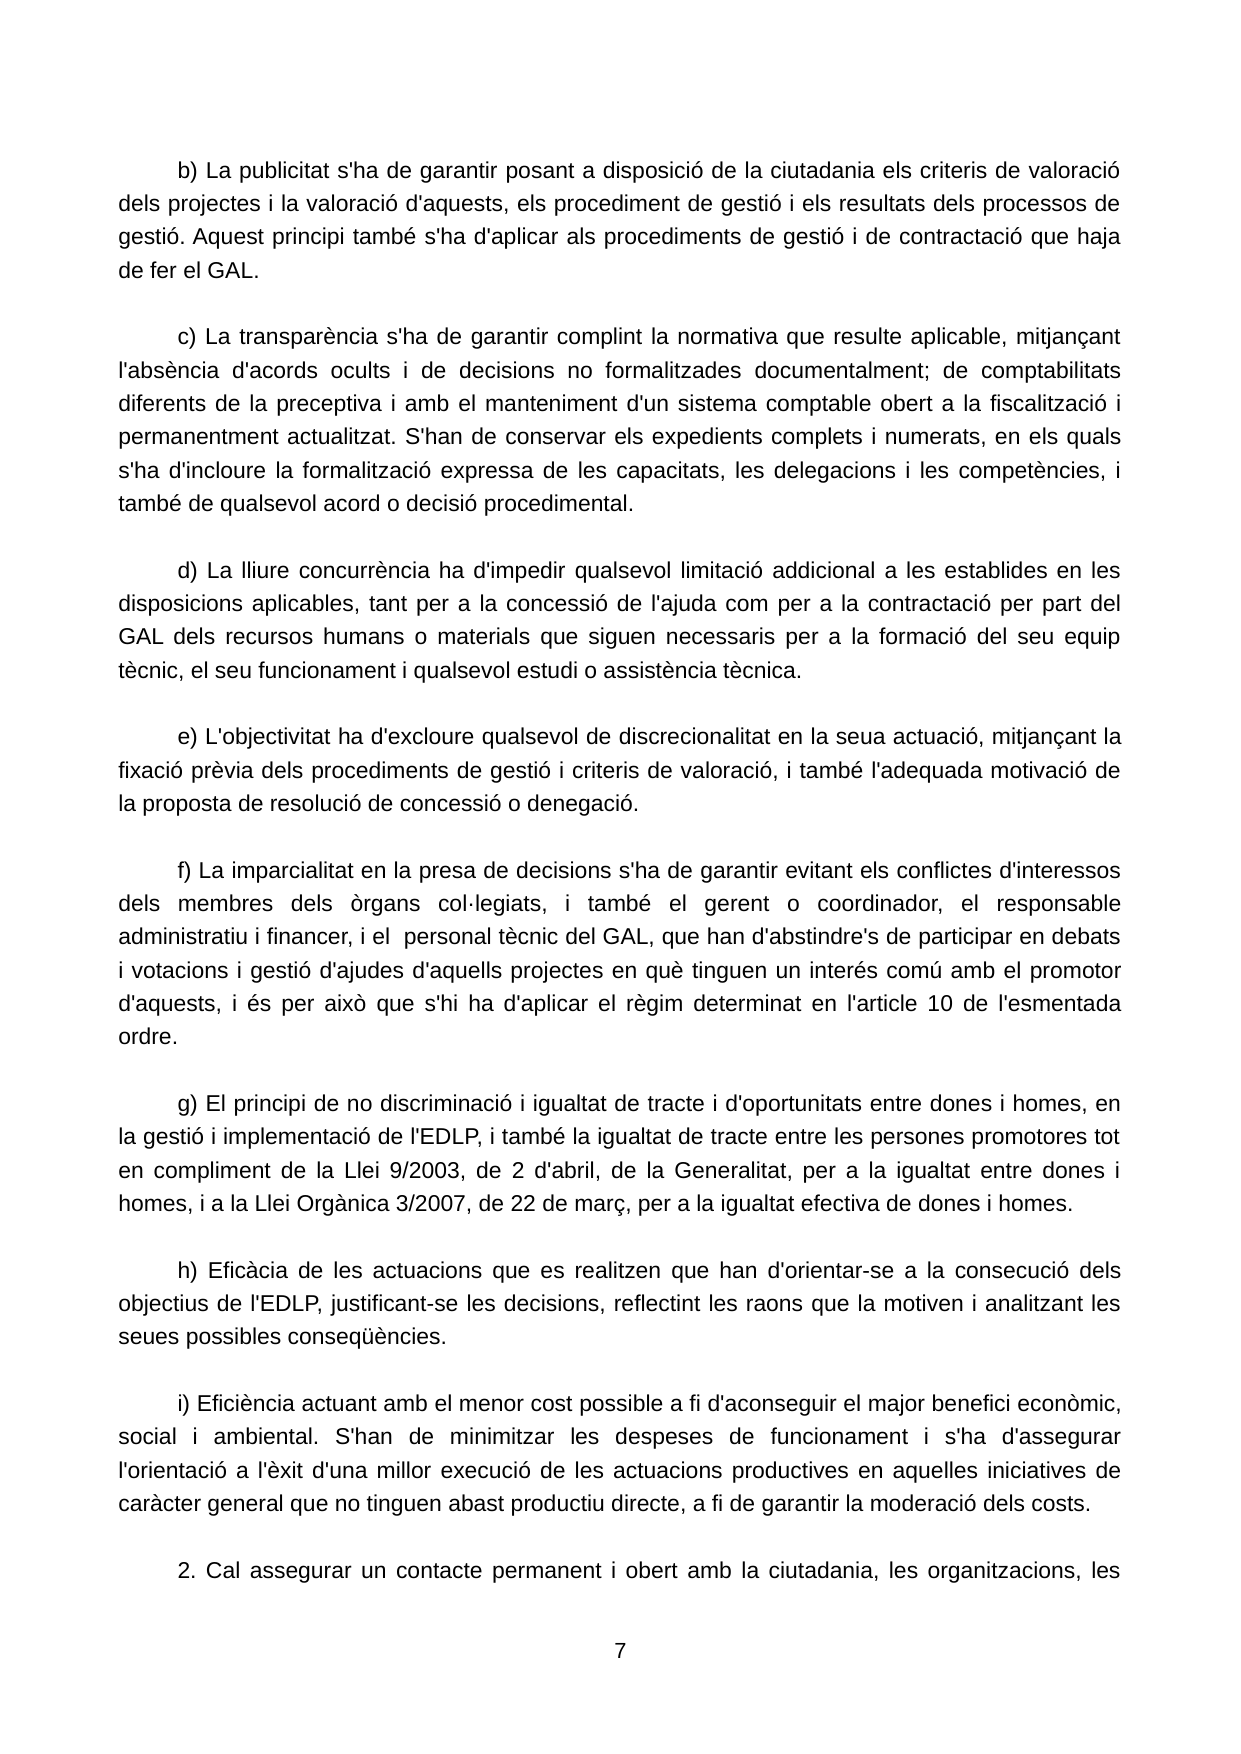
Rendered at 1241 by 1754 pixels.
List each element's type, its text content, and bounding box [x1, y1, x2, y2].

text i) Eficiència actuant amb el menor cost possible a fi d'aconseguir el major benefici econòmic, social i ambiental. S'han de minimitzar les despeses de funcionament i s'ha d'assegurar l'orientació a l'èxit d'una millor execució de les actuacions productives en aquelles iniciatives de caràcter general que no tinguen abast productiu directe, a fi de garantir la moderació dels costs. [118, 1385, 1122, 1518]
text d) La lliure concurrència ha d'impedir qualsevol limitació addicional a les establides en les disposicions aplicables, tant per a la concessió de l'ajuda com per a la contractació per part del GAL dels recursos humans o materials que siguen necessaris per a la formació del seu equip tècnic, el seu funcionament i qualsevol estudi o assistència tècnica. [118, 551, 1122, 685]
text h) Eficàcia de les actuacions que es realitzen que han d'orientar-se a la consecució dels objectius de l'EDLP, justificant-se les decisions, reflectint les raons que la motiven i analitzant les seues possibles conseqüències. [118, 1251, 1122, 1351]
text e) L'objectivitat ha d'excloure qualsevol de discrecionalitat en la seua actuació, mitjançant la fixació prèvia dels procediments de gestió i criteris de valoració, i també l'adequada motivació de la proposta de resolució de concessió o denegació. [118, 718, 1122, 818]
text 2. Cal assegurar un contacte permanent i obert amb la ciutadania, les organitzacions, les [118, 1551, 1122, 1585]
text g) El principi de no discriminació i igualtat de tracte i d'oportunitats entre dones i homes, en la gestió i implementació de l'EDLP, i també la igualtat de tracte entre les persones promotores tot en compliment de la Llei 9/2003, de 2 d'abril, de la Generalitat, per a la igualtat entre dones i homes, i a la Llei Orgànica 3/2007, de 22 de març, per a la igualtat efectiva de dones i homes. [118, 1085, 1122, 1218]
text c) La transparència s'ha de garantir complint la normativa que resulte aplicable, mitjançant l'absència d'acords ocults i de decisions no formalitzades documentalment; de comptabilitats diferents de la preceptiva i amb el manteniment d'un sistema comptable obert a la fiscalització i permanentment actualitzat. S'han de conservar els expedients complets i numerats, en els quals s'ha d'incloure la formalització expressa de les capacitats, les delegacions i les competències, i també de qualsevol acord o decisió procedimental. [118, 318, 1122, 518]
text b) La publicitat s'ha de garantir posant a disposició de la ciutadania els criteris de valoració dels projectes i la valoració d'aquests, els procediment de gestió i els resultats dels processos de gestió. Aquest principi també s'ha d'aplicar als procediments de gestió i de contractació que haja de fer el GAL. [118, 151, 1122, 285]
text f) La imparcialitat en la presa de decisions s'ha de garantir evitant els conflictes d'interessos dels membres dels òrgans col·legiats, i també el gerent o coordinador, el responsable administratiu i financer, i el personal tècnic del GAL, que han d'abstindre's de participar en debats i votacions i gestió d'ajudes d'aquells projectes en què tinguen un interés comú amb el promotor d'aquests, i és per això que s'hi ha d'aplicar el règim determinat en l'article 10 de l'esmentada ordre. [118, 851, 1122, 1051]
